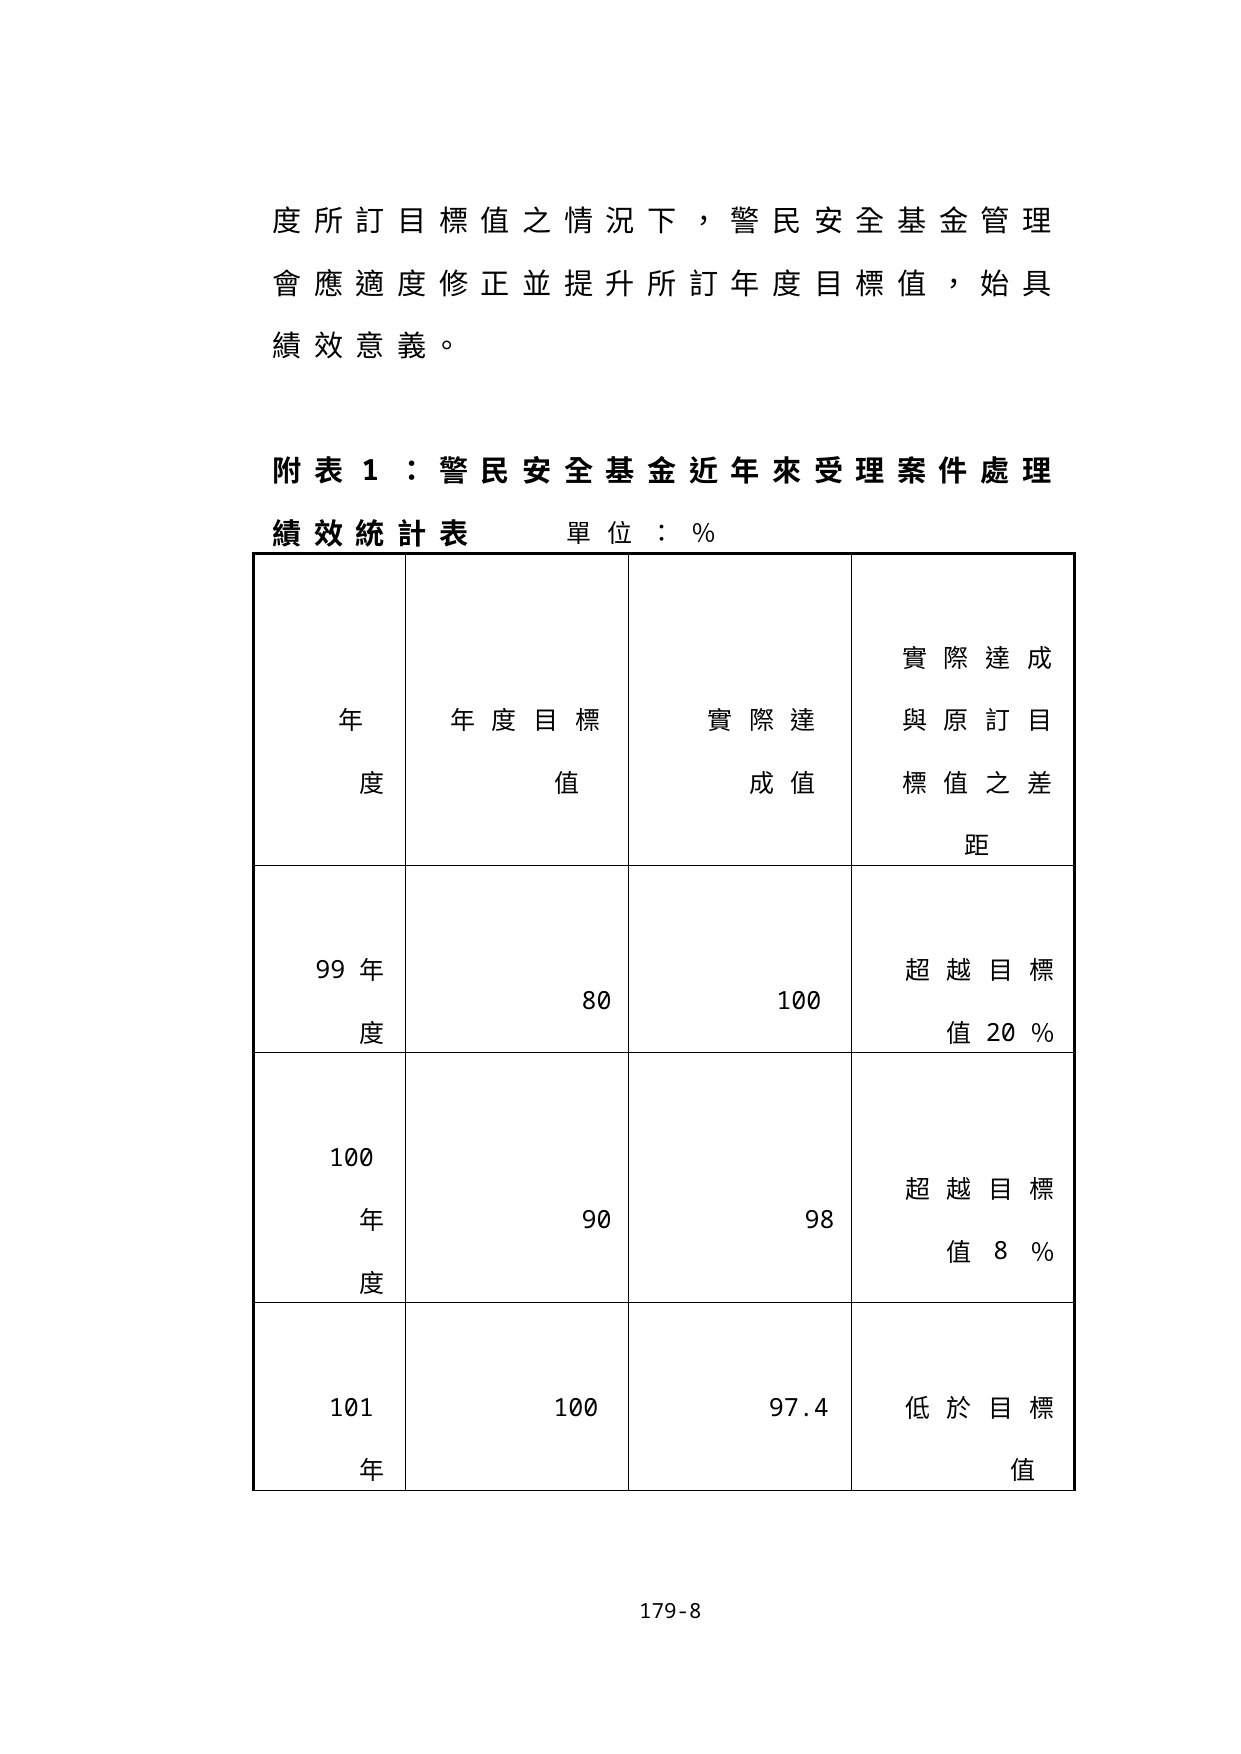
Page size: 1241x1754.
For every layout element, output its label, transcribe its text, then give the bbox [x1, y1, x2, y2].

table_cell 100 [406, 1303, 628, 1490]
table_header 實際達成值 [629, 555, 851, 865]
table_header 年 度 [255, 555, 405, 865]
table_cell 98 [629, 1053, 851, 1302]
table_cell 97.4 [629, 1303, 851, 1490]
text 度所訂目標值之情況下，警民安全基金管理會應適度修正並提升所訂年度目標值，始具績效意義。 [242, 177, 1058, 365]
table_header 年度目標值 [406, 555, 628, 865]
table_cell 超越目標值20％ [852, 866, 1073, 1052]
table_cell 101年 [255, 1303, 405, 1490]
table_cell 100 [629, 866, 851, 1052]
table_cell 超越目標值8％ [852, 1053, 1073, 1302]
table_cell 100年度 [255, 1053, 405, 1302]
table_header 實際達成與原訂目標值之差距 [852, 555, 1073, 865]
text 附表1：警民安全基金近年來受理案件處理績效統計表 單位：％ [242, 427, 1058, 552]
table_cell 80 [406, 866, 628, 1052]
table_cell 99年度 [255, 866, 405, 1052]
table_cell 90 [406, 1053, 628, 1302]
table_cell 低於目標值 [852, 1303, 1073, 1490]
